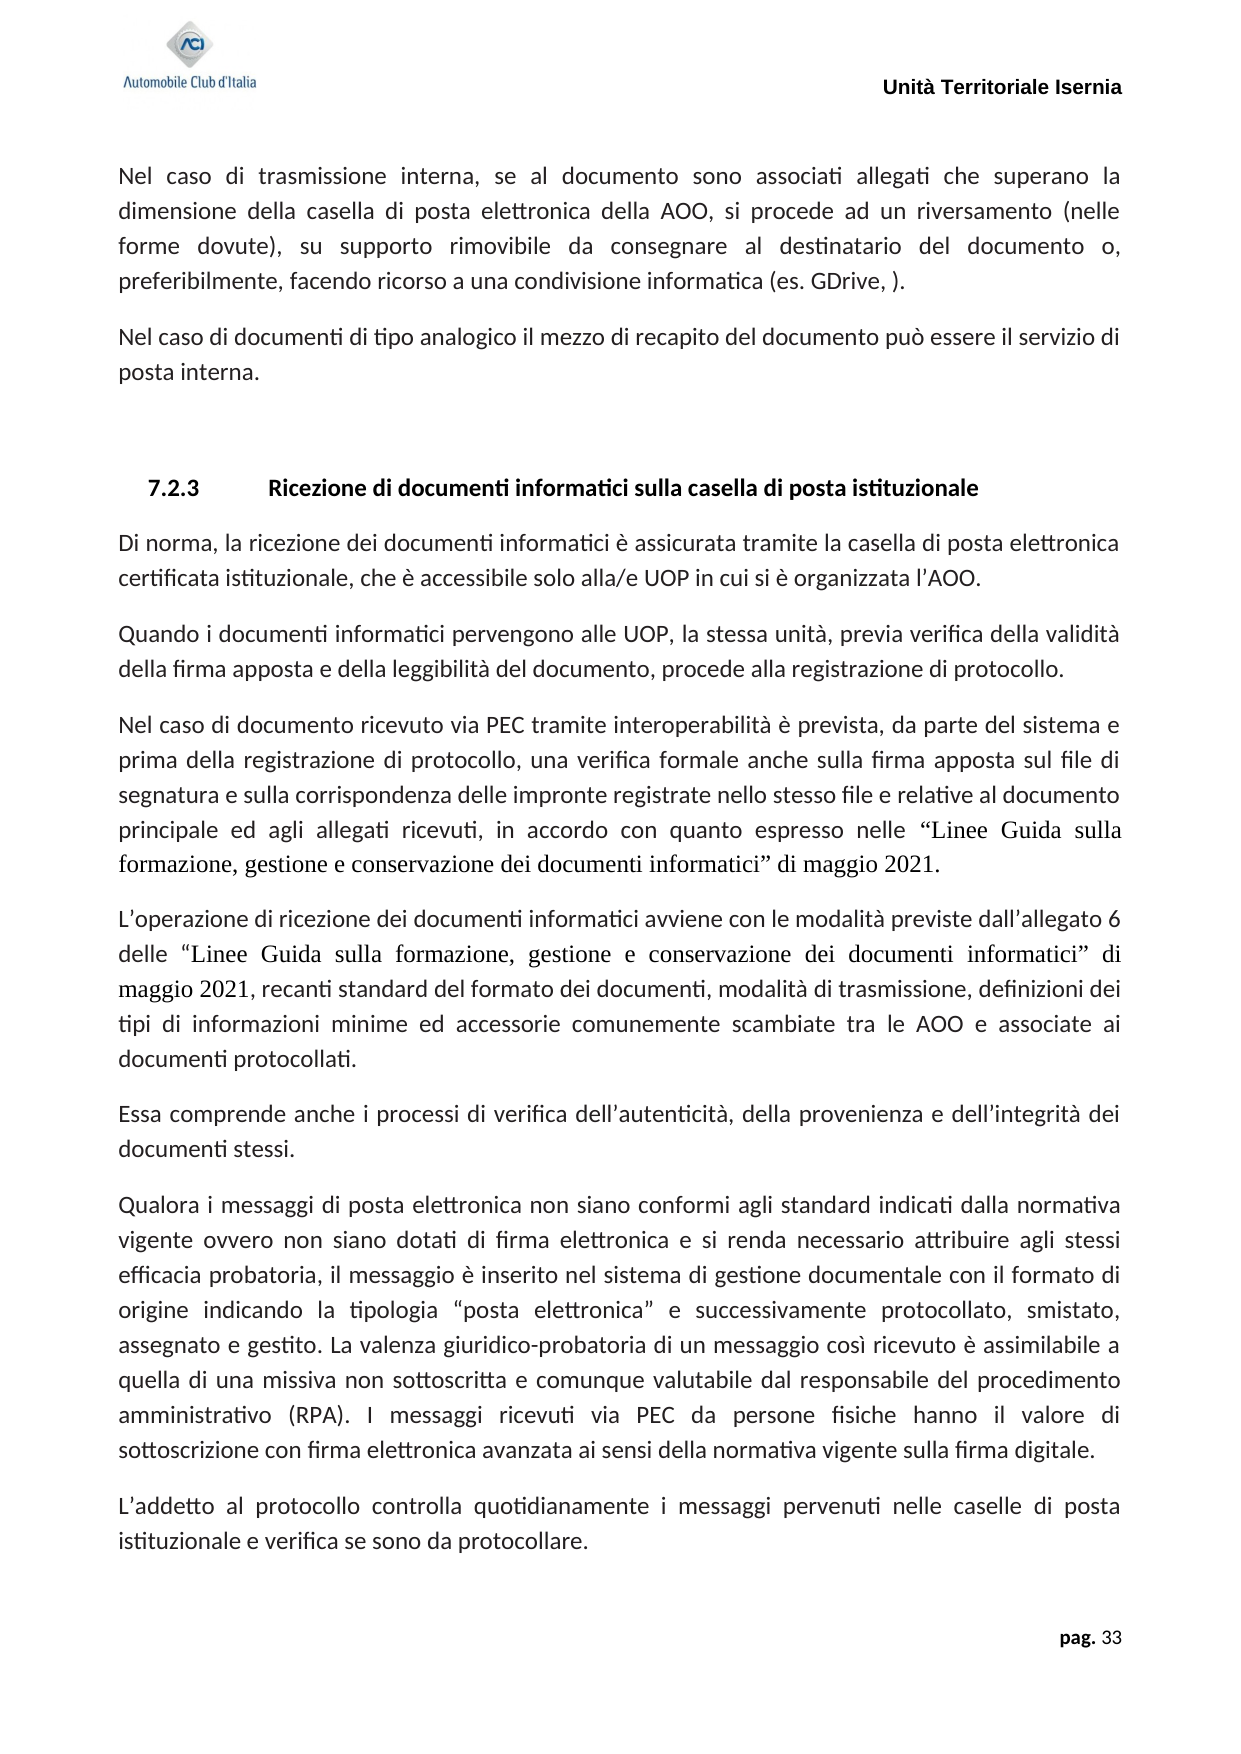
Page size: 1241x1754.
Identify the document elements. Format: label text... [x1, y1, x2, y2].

text Nel caso di documenti di tipo analogico il mezzo di recapito del documento può essere il servizio di posta interna. [118, 321, 1122, 386]
text Quando i documenti informatici pervengono alle UOP, la stessa unità, previa verifica della validità della firma apposta e della leggibilità del documento, procede alla registrazione di protocollo. [118, 618, 1122, 684]
picture [122, 10, 257, 110]
text Essa comprende anche i processi di verifica dell’autenticità, della provenienza e dell’integrità dei documenti stessi. [118, 1099, 1122, 1164]
text Di norma, la ricezione dei documenti informatici è assicurata tramite la casella di posta elettronica certificata istituzionale, che è accessibile solo alla/e UOP in cui si è organizzata l’AOO. [118, 527, 1122, 593]
text 7.2.3 Ricezione di documenti informatici sulla casella di posta istituzionale [148, 472, 1122, 502]
text L’operazione di ricezione dei documenti informatici avviene con le modalità previste dall’allegato 6 delle “Linee Guida sulla formazione, gestione e conservazione dei documenti informatici” di maggio 2021, recanti standard del formato dei documenti, modalità di trasmissione, definizioni dei tipi di informazioni minime ed accessorie comunemente scambiate tra le AOO e associate ai documenti protocollati. [118, 903, 1122, 1073]
text Nel caso di documento ricevuto via PEC tramite interoperabilità è prevista, da parte del sistema e prima della registrazione di protocollo, una verifica formale anche sulla firma apposta sul file di segnatura e sulla corrispondenza delle impronte registrate nello stesso file e relative al documento principale ed agli allegati ricevuti, in accordo con quanto espresso nelle “Linee Guida sulla formazione, gestione e conservazione dei documenti informatici” di maggio 2021. [118, 709, 1122, 878]
text L’addetto al protocollo controlla quotidianamente i messaggi pervenuti nelle caselle di posta istituzionale e verifica se sono da protocollare. [118, 1490, 1122, 1556]
text Qualora i messaggi di posta elettronica non siano conformi agli standard indicati dalla normativa vigente ovvero non siano dotati di firma elettronica e si renda necessario attribuire agli stessi efficacia probatoria, il messaggio è inserito nel sistema di gestione documentale con il formato di origine indicando la tipologia “posta elettronica” e successivamente protocollato, smistato, assegnato e gestito. La valenza giuridico-probatoria di un messaggio così ricevuto è assimilabile a quella di una missiva non sottoscritta e comunque valutabile dal responsabile del procedimento amministrativo (RPA). I messaggi ricevuti via PEC da persone fisiche hanno il valore di sottoscrizione con firma elettronica avanzata ai sensi della normativa vigente sulla firma digitale. [118, 1189, 1122, 1465]
text Nel caso di trasmissione interna, se al documento sono associati allegati che superano la dimensione della casella di posta elettronica della AOO, si procede ad un riversamento (nelle forme dovute), su supporto rimovibile da consegnare al destinatario del documento o, preferibilmente, facendo ricorso a una condivisione informatica (es. GDrive, ). [118, 160, 1122, 296]
